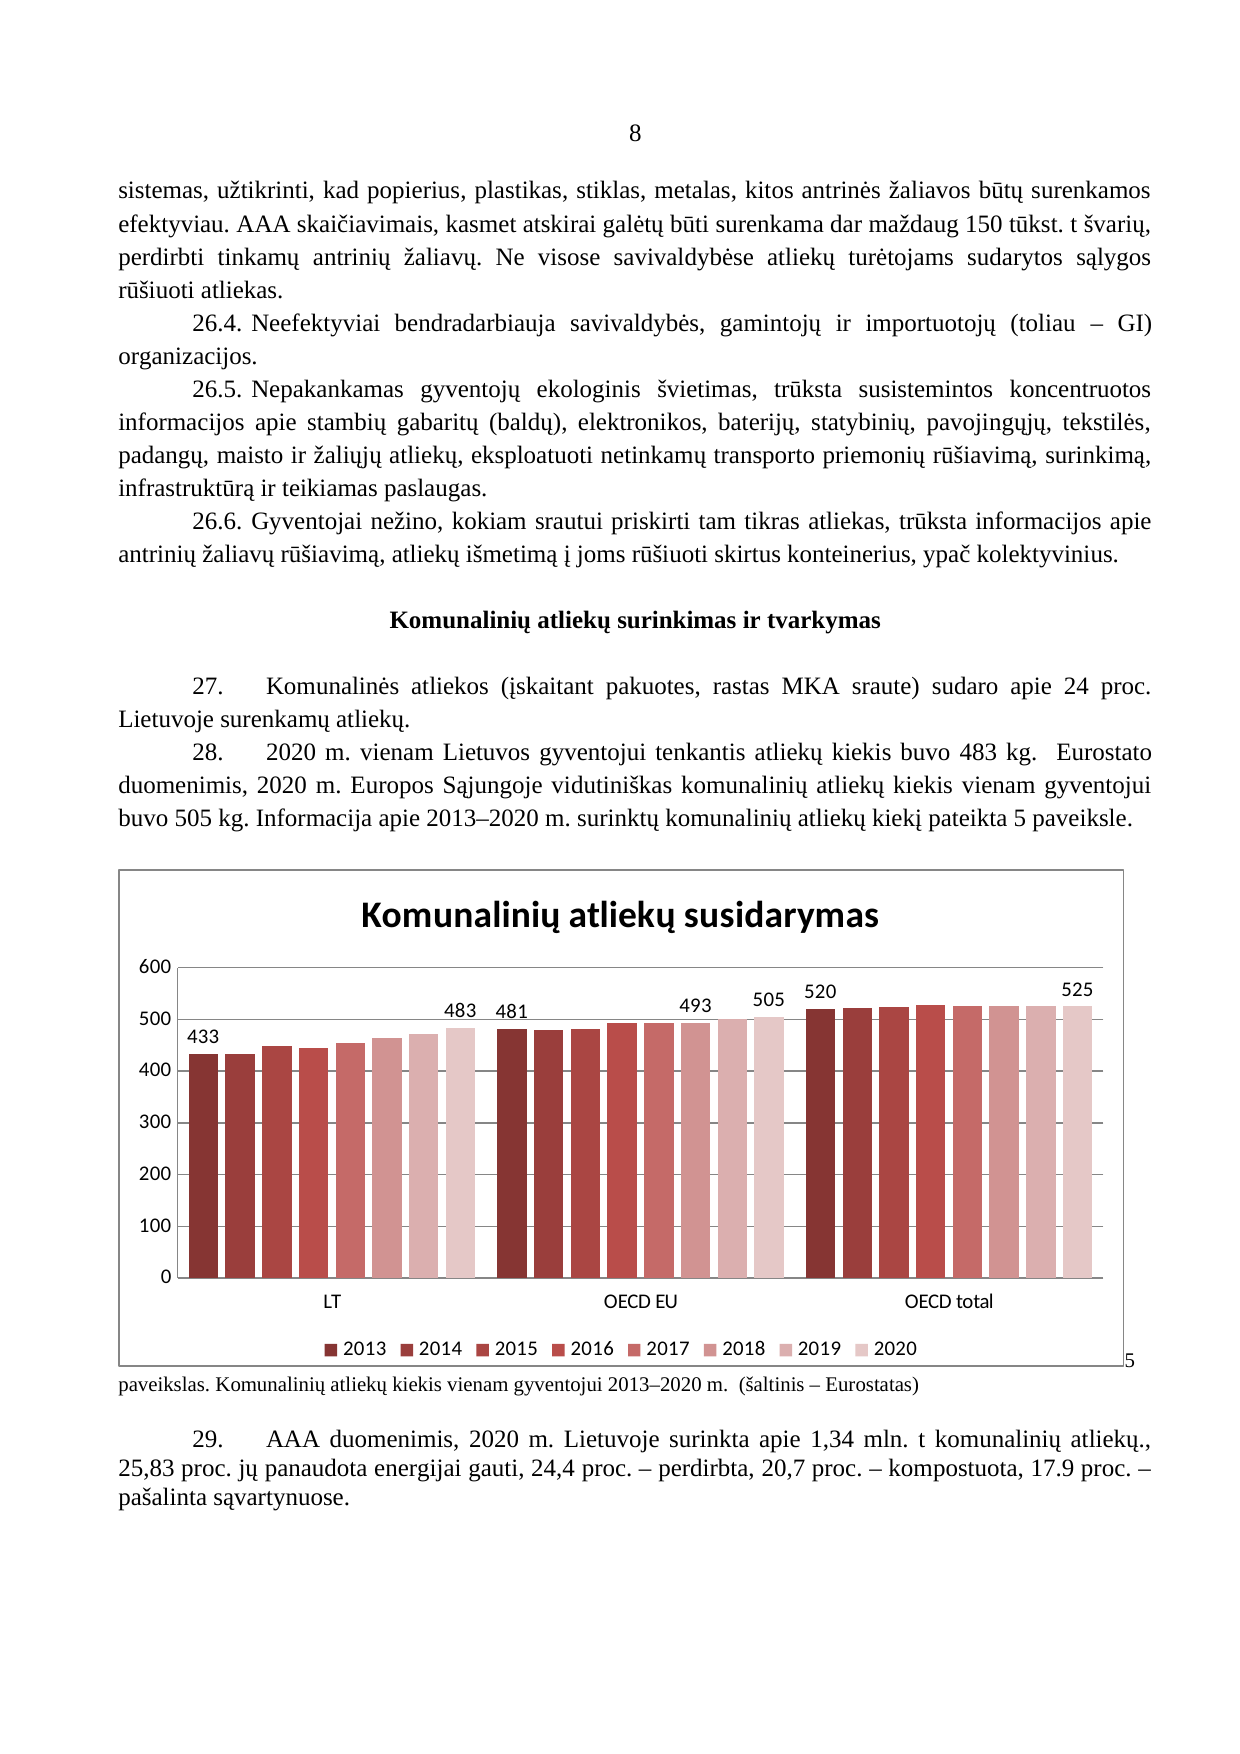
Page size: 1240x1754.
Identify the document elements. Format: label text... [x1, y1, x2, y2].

text 5 paveikslas. Komunalinių atliekų kiekis vienam gyventojui 2013–2020 m. (šaltinis – Eurostatas) [118, 869, 1152, 1396]
text 26.6. Gyventojai nežino, kokiam srautui priskirti tam tikras atliekas, trūksta informacijos apie antrinių žaliavų rūšiavimą, atliekų išmetimą į joms rūšiuoti skirtus konteinerius, ypač kolektyvinius. [118, 506, 1152, 568]
text 26.5. Nepakankamas gyventojų ekologinis švietimas, trūksta susistemintos koncentruotos informacijos apie stambių gabaritų (baldų), elektronikos, baterijų, statybinių, pavojingųjų, tekstilės, padangų, maisto ir žaliųjų atliekų, eksploatuoti netinkamų transporto priemonių rūšiavimą, surinkimą, infrastruktūrą ir teikiamas paslaugas. [118, 374, 1152, 502]
text 27. Komunalinės atliekos (įskaitant pakuotes, rastas MKA sraute) sudaro apie 24 proc. Lietuvoje surenkamų atliekų. [118, 671, 1152, 733]
text 26.4. Neefektyviai bendradarbiauja savivaldybės, gamintojų ir importuotojų (toliau – GI) organizacijos. [118, 308, 1152, 369]
text 28. 2020 m. vienam Lietuvos gyventojui tenkantis atliekų kiekis buvo 483 kg. Eurostato duomenimis, 2020 m. Europos Sąjungoje vidutiniškas komunalinių atliekų kiekis vienam gyventojui buvo 505 kg. Informacija apie 2013–2020 m. surinktų komunalinių atliekų kiekį pateikta 5 paveiksle. [118, 737, 1152, 832]
text Komunalinių atliekų surinkimas ir tvarkymas [118, 605, 1152, 634]
text sistemas, užtikrinti, kad popierius, plastikas, stiklas, metalas, kitos antrinės žaliavos būtų surenkamos efektyviau. AAA skaičiavimais, kasmet atskirai galėtų būti surenkama dar maždaug 150 tūkst. t švarių, perdirbti tinkamų antrinių žaliavų. Ne visose savivaldybėse atliekų turėtojams sudarytos sąlygos rūšiuoti atliekas. [118, 176, 1152, 303]
text 29. AAA duomenimis, 2020 m. Lietuvoje surinkta apie 1,34 mln. t komunalinių atliekų., 25,83 proc. jų panaudota energijai gauti, 24,4 proc. – perdirbta, 20,7 proc. – kompostuota, 17.9 proc. – pašalinta sąvartynuose. [118, 1424, 1152, 1511]
